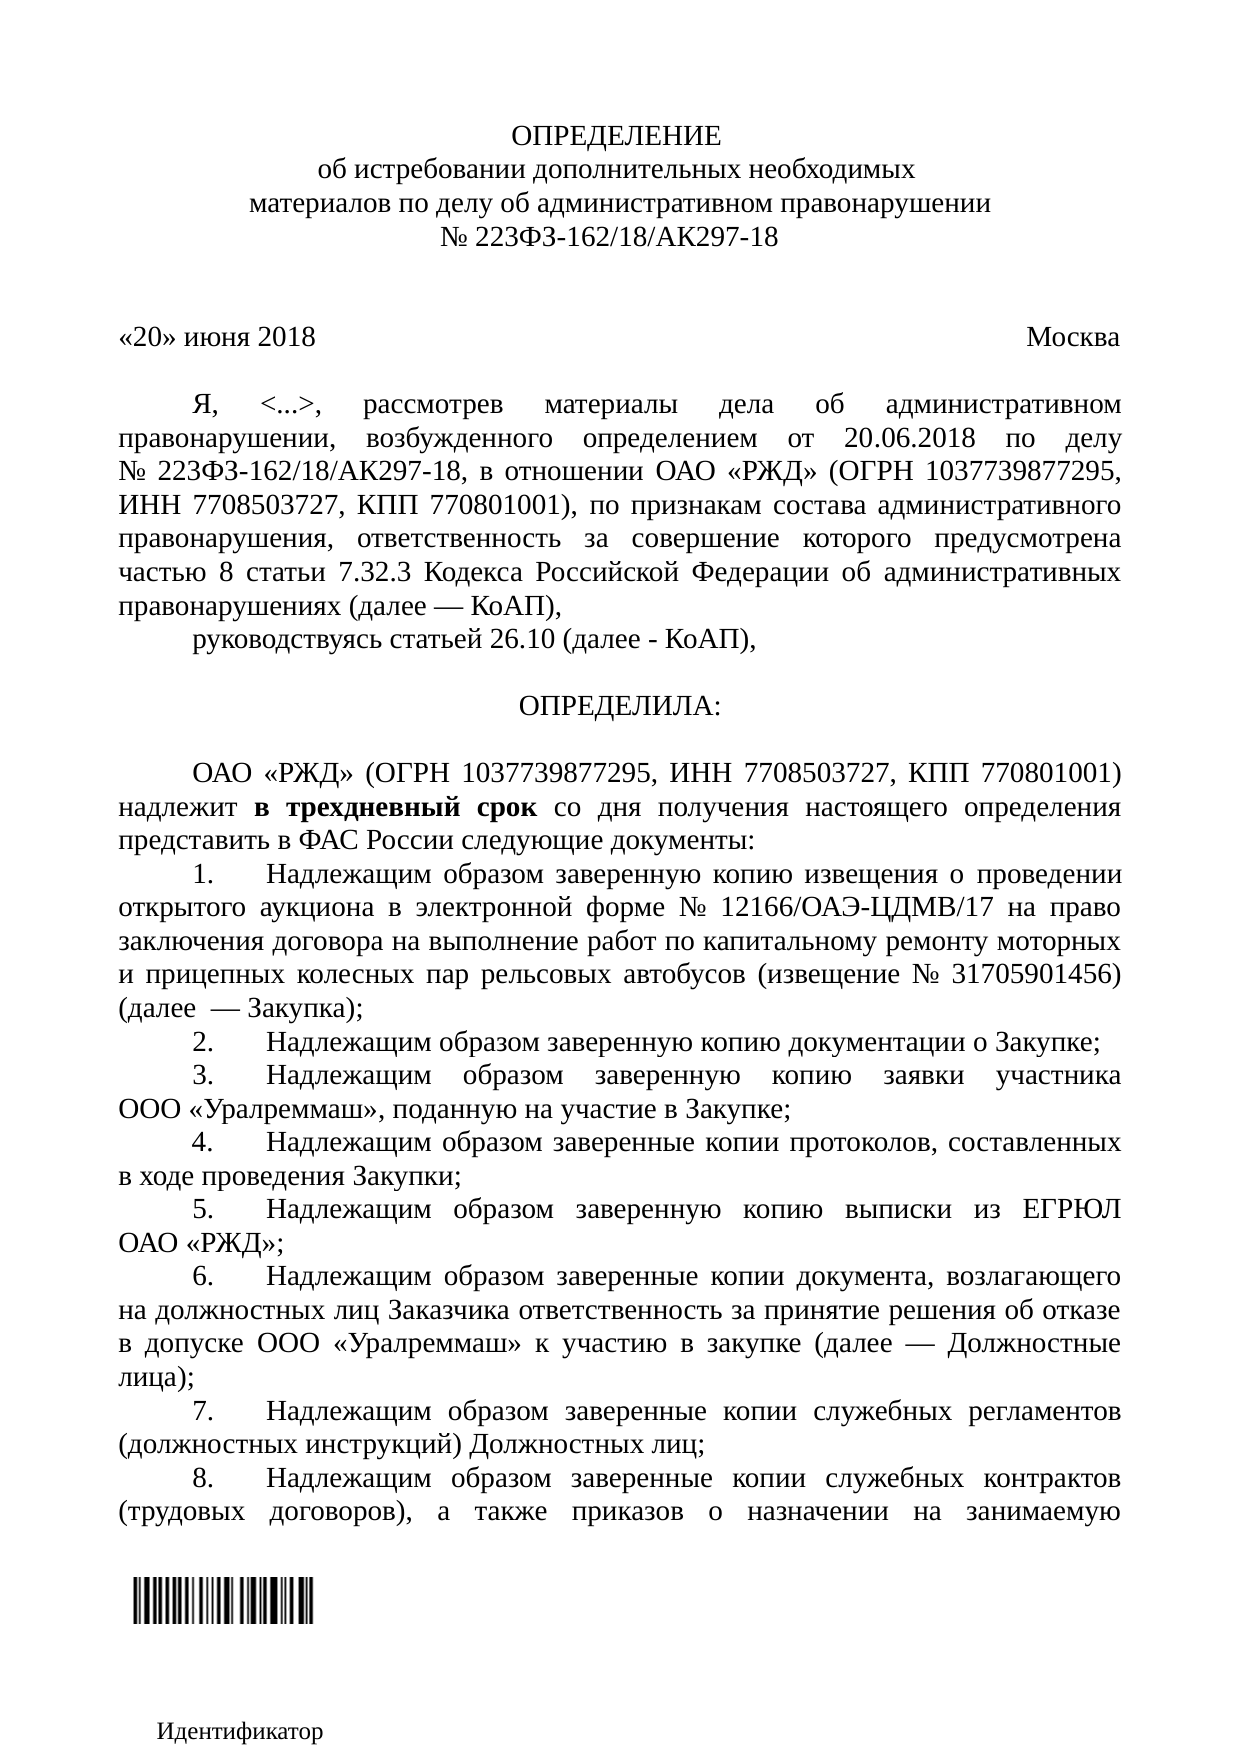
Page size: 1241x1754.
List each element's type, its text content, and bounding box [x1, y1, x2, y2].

text материалов по делу об административном правонарушении [118, 185, 1122, 219]
text ОПРЕДЕЛИЛА: [118, 688, 1122, 722]
text 8. Надлежащим образом заверенные копии служебных контрактов (трудовых договоров), а также приказов о назначении на занимаемую [118, 1460, 1122, 1527]
text 7. Надлежащим образом заверенные копии служебных регламентов (должностных инструкций) Должностных лиц; [118, 1393, 1122, 1460]
text 3. Надлежащим образом заверенную копию заявки участника ООО «Уралреммаш», поданную на участие в Закупке; [118, 1057, 1122, 1124]
text 2. Надлежащим образом заверенную копию документации о Закупке; [118, 1024, 1122, 1057]
text ОАО «РЖД» (ОГРН 1037739877295, ИНН 7708503727, КПП 770801001) надлежит в трехдневный срок со дня получения настоящего определения представить в ФАС России следующие документы: [118, 755, 1122, 856]
text ОПРЕДЕЛЕНИЕ [118, 118, 1122, 152]
text 5. Надлежащим образом заверенную копию выписки из ЕГРЮЛ ОАО «РЖД»; [118, 1191, 1122, 1258]
picture [118, 1577, 331, 1624]
text № 223ФЗ-162/18/АК297-18 [118, 219, 1122, 252]
text об истребовании дополнительных необходимых [118, 152, 1122, 185]
text 1. Надлежащим образом заверенную копию извещения о проведении открытого аукциона в электронной форме № 12166/ОАЭ-ЦДМВ/17 на право заключения договора на выполнение работ по капитальному ремонту моторных и прицепных колесных пар рельсовых автобусов (извещение № 31705901456) (далее — Закупка); [118, 856, 1122, 1024]
text Я, <...>, рассмотрев материалы дела об административном правонарушении, возбужденного определением от 20.06.2018 по делу № 223ФЗ-162/18/АК297-18, в отношении ОАО «РЖД» (ОГРН 1037739877295, ИНН 7708503727, КПП 770801001), по признакам состава административного правонарушения, ответственность за совершение которого предусмотрена частью 8 статьи 7.32.3 Кодекса Российской Федерации об административных правонарушениях (далее — КоАП), [118, 386, 1122, 621]
text 4. Надлежащим образом заверенные копии протоколов, составленных в ходе проведения Закупки; [118, 1124, 1122, 1191]
text руководствуясь статьей 26.10 (далее - КоАП), [118, 621, 1122, 655]
text «20» июня 2018 Москва [118, 319, 1122, 353]
text 6. Надлежащим образом заверенные копии документа, возлагающего на должностных лиц Заказчика ответственность за принятие решения об отказе в допуске ООО «Уралреммаш» к участию в закупке (далее — Должностные лица); [118, 1258, 1122, 1393]
